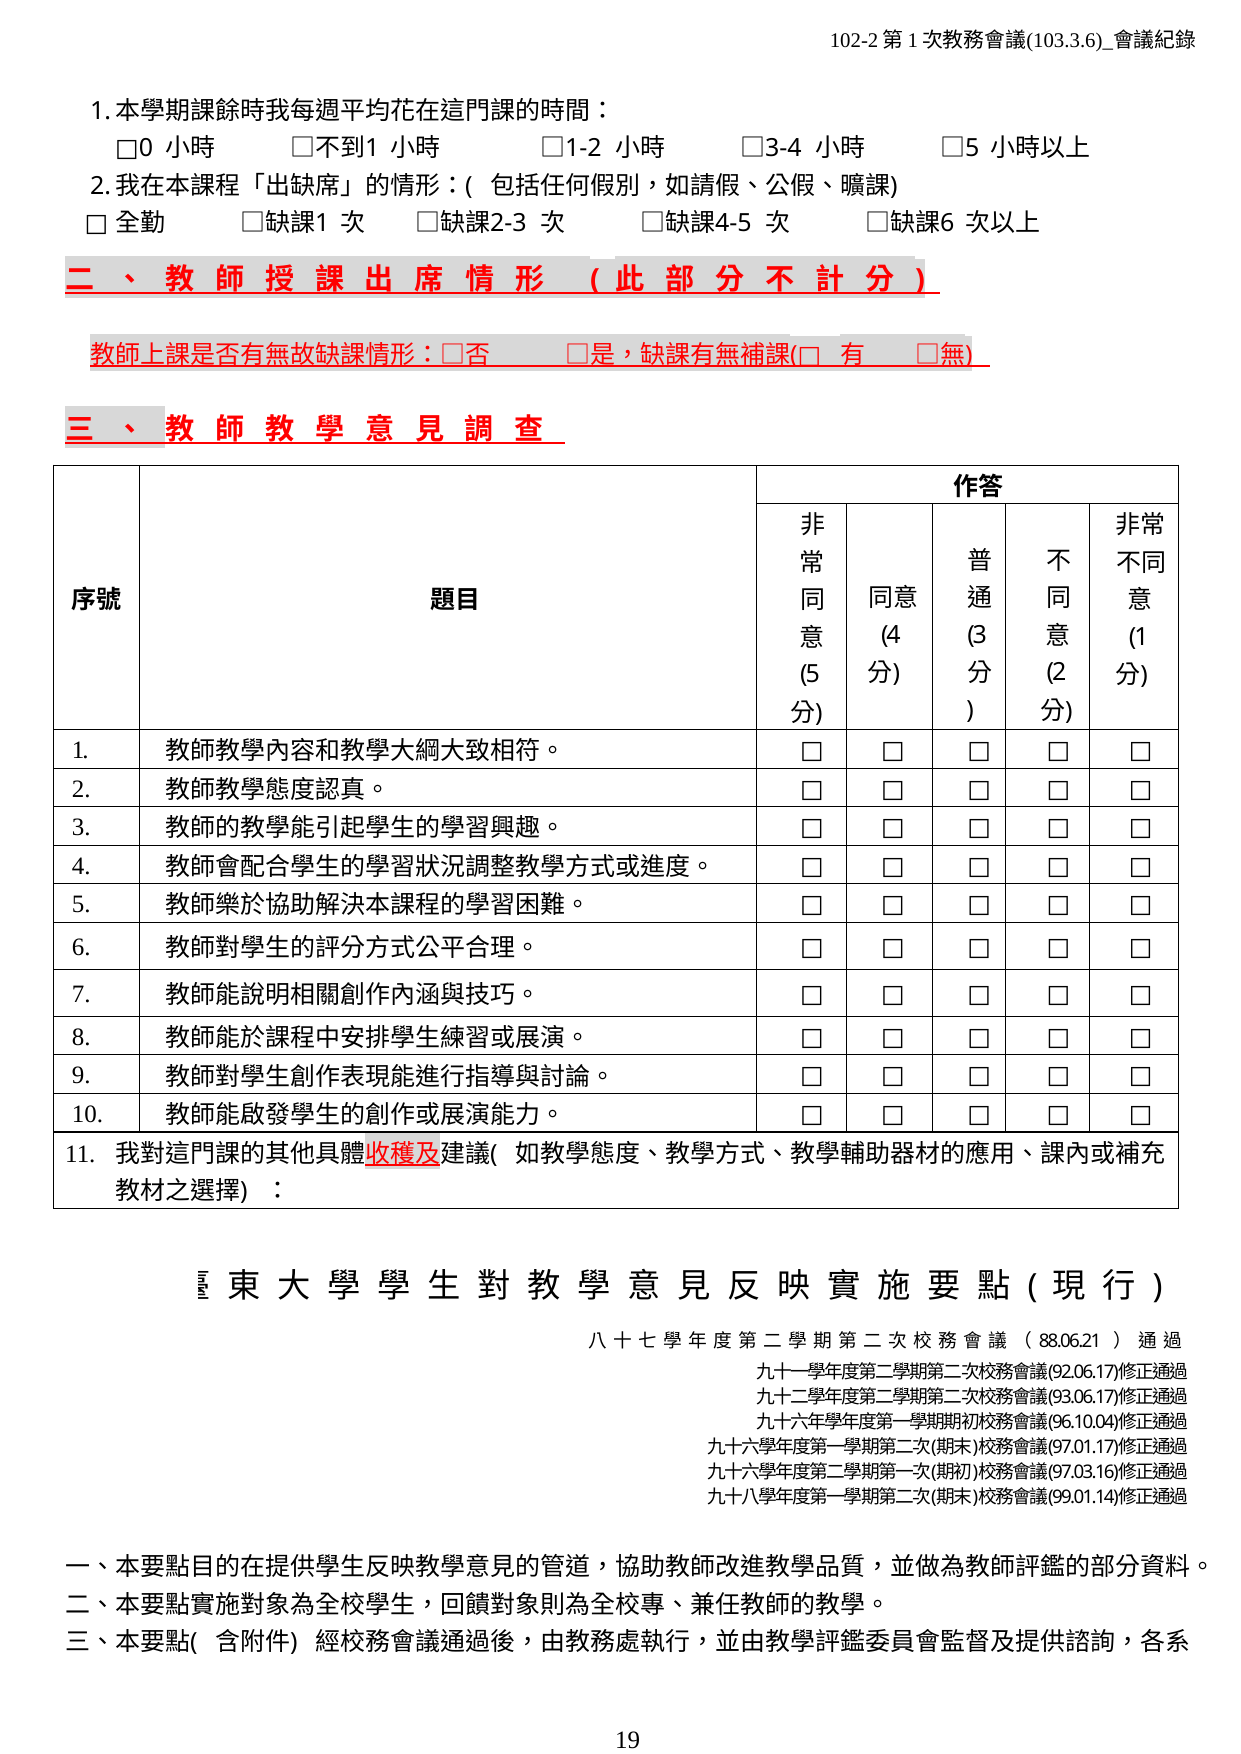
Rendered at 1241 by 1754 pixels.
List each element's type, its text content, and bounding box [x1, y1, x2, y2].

text 1.本學期課餘時我每週平均花在這門課的時間： [69, 89, 1190, 127]
text 一、本要點目的在提供學生反映教學意見的管道，協助教師改進教學品質，並做為教師評鑑的部分資料。 [65, 1546, 1190, 1583]
text 二、教師授課出席情形 (此部分不計分) [65, 239, 1190, 314]
text 九十六年學年度第一學期期初校務會議(96.10.04)修正通過 [65, 1408, 1190, 1433]
table_cell □ [847, 769, 932, 806]
table_cell 教師樂於協助解決本課程的學習困難。 [140, 884, 756, 922]
text 國立臺東大學學生對教學意見反映實施要點(現行) [65, 1246, 1190, 1321]
table_cell 教師對學生的評分方式公平合理。 [140, 923, 756, 969]
text 八十七學年度第二學期第二次校務會議（88.06.21）通過 [65, 1321, 1190, 1358]
table_cell □ [847, 1055, 932, 1093]
text 九十一學年度第二學期第二次校務會議(92.06.17)修正通過 [65, 1358, 1190, 1383]
text 九十八學年度第一學期第二次(期末)校務會議(99.01.14)修正通過 [65, 1483, 1190, 1508]
table_cell [54, 730, 139, 768]
table_cell 我對這門課的其他具體收穫及建議(如教學態度、教學方式、教學輔助器材的應用、課內或補充教材之選擇)： [54, 1133, 1178, 1207]
table_cell □ [757, 807, 846, 845]
text 九十六學年度第一學期第二次(期末)校務會議(97.01.17)修正通過 [65, 1433, 1190, 1458]
table_cell □ [933, 846, 1005, 883]
table_cell □ [757, 730, 846, 768]
table_cell [54, 884, 139, 922]
table_cell □ [847, 923, 932, 969]
table_cell □ [933, 1094, 1005, 1131]
table_cell [54, 1094, 139, 1131]
text 三、教師教學意見調查 [65, 389, 1190, 464]
table_cell 非常 同意 (5分) [757, 504, 846, 729]
table_cell □ [1090, 970, 1178, 1016]
table_cell □ [847, 730, 932, 768]
table_cell 不同意 (2分) [1006, 504, 1089, 729]
table_cell 教師教學態度認真。 [140, 769, 756, 806]
table_cell □ [847, 846, 932, 883]
table_cell □ [933, 807, 1005, 845]
table_cell □ [1090, 1094, 1178, 1131]
table_cell □ [757, 1055, 846, 1093]
text 九十二學年度第二學期第二次校務會議(93.06.17)修正通過 [65, 1383, 1190, 1408]
table_cell □ [757, 1017, 846, 1054]
text 九十六學年度第二學期第一次(期初)校務會議(97.03.16)修正通過 [65, 1458, 1190, 1483]
table_cell □ [933, 1017, 1005, 1054]
table_cell [54, 807, 139, 845]
table_cell [54, 923, 139, 969]
table_cell 非常 不同意 (1分) [1090, 504, 1178, 729]
table_cell □ [1090, 1055, 1178, 1093]
table_cell □ [933, 730, 1005, 768]
table_cell □ [1006, 884, 1089, 922]
table_cell □ [1006, 846, 1089, 883]
table_cell [54, 1055, 139, 1093]
table_cell □ [757, 846, 846, 883]
table_cell □ [847, 884, 932, 922]
table_cell □ [1006, 1017, 1089, 1054]
text 教師上課是否有無故缺課情形：□否 □是，缺課有無補課(□有 □無) [65, 314, 1190, 389]
table_cell □ [933, 769, 1005, 806]
table_cell 教師會配合學生的學習狀況調整教學方式或進度。 [140, 846, 756, 883]
table_cell □ [1006, 730, 1089, 768]
table_cell 教師的教學能引起學生的學習興趣。 [140, 807, 756, 845]
table_cell □ [933, 884, 1005, 922]
table_cell 教師能說明相關創作內涵與技巧。 [140, 970, 756, 1016]
table_cell □ [757, 769, 846, 806]
table_cell □ [847, 1094, 932, 1131]
table_cell 教師能於課程中安排學生練習或展演。 [140, 1017, 756, 1054]
text 二、本要點實施對象為全校學生，回饋對象則為全校專、兼任教師的教學。 [65, 1583, 1190, 1621]
table_cell □ [933, 923, 1005, 969]
table_cell □ [1090, 730, 1178, 768]
table_cell □ [1006, 1094, 1089, 1131]
table_cell 教師對學生創作表現能進行指導與討論。 [140, 1055, 756, 1093]
table_cell □ [1090, 769, 1178, 806]
table_cell □ [847, 807, 932, 845]
table_cell □ [757, 1094, 846, 1131]
table_cell □ [1006, 923, 1089, 969]
table_cell □ [1090, 1017, 1178, 1054]
table_cell □ [847, 970, 932, 1016]
table_header 作答 [757, 466, 1178, 503]
table_cell □ [1006, 1055, 1089, 1093]
table_cell 同意 (4分) [847, 504, 932, 729]
table_cell □ [1090, 807, 1178, 845]
table_cell [54, 1017, 139, 1054]
table_cell □ [933, 970, 1005, 1016]
table_cell □ [847, 1017, 932, 1054]
table_cell □ [1090, 923, 1178, 969]
table_cell 教師能啟發學生的創作或展演能力。 [140, 1094, 756, 1131]
table_cell □ [1090, 846, 1178, 883]
table_cell [54, 769, 139, 806]
text □0小時 □不到1小時 □1-2小時 □3-4小時 □5小時以上 [65, 127, 1190, 164]
table_cell □ [1006, 970, 1089, 1016]
table_cell □ [1006, 807, 1089, 845]
table_cell □ [1090, 884, 1178, 922]
table_header 題目 [140, 466, 756, 729]
text □全勤 □缺課1次 □缺課2-3次 □缺課4-5次 □缺課6次以上 [65, 202, 1152, 239]
table_cell □ [933, 1055, 1005, 1093]
table_cell □ [757, 884, 846, 922]
text 2.我在本課程「出缺席」的情形：(包括任何假別，如請假、公假、曠課) [68, 164, 1190, 202]
table_cell [54, 970, 139, 1016]
table_cell 普通 (3分) [933, 504, 1005, 729]
table_cell [54, 846, 139, 883]
table_cell □ [757, 923, 846, 969]
table_cell 教師教學內容和教學大綱大致相符。 [140, 730, 756, 768]
table_cell □ [1006, 769, 1089, 806]
text 三、本要點(含附件)經校務會議通過後，由教務處執行，並由教學評鑑委員會監督及提供諮詢，各系 [65, 1621, 1190, 1658]
table_header 序號 [54, 466, 139, 729]
table_cell □ [757, 970, 846, 1016]
